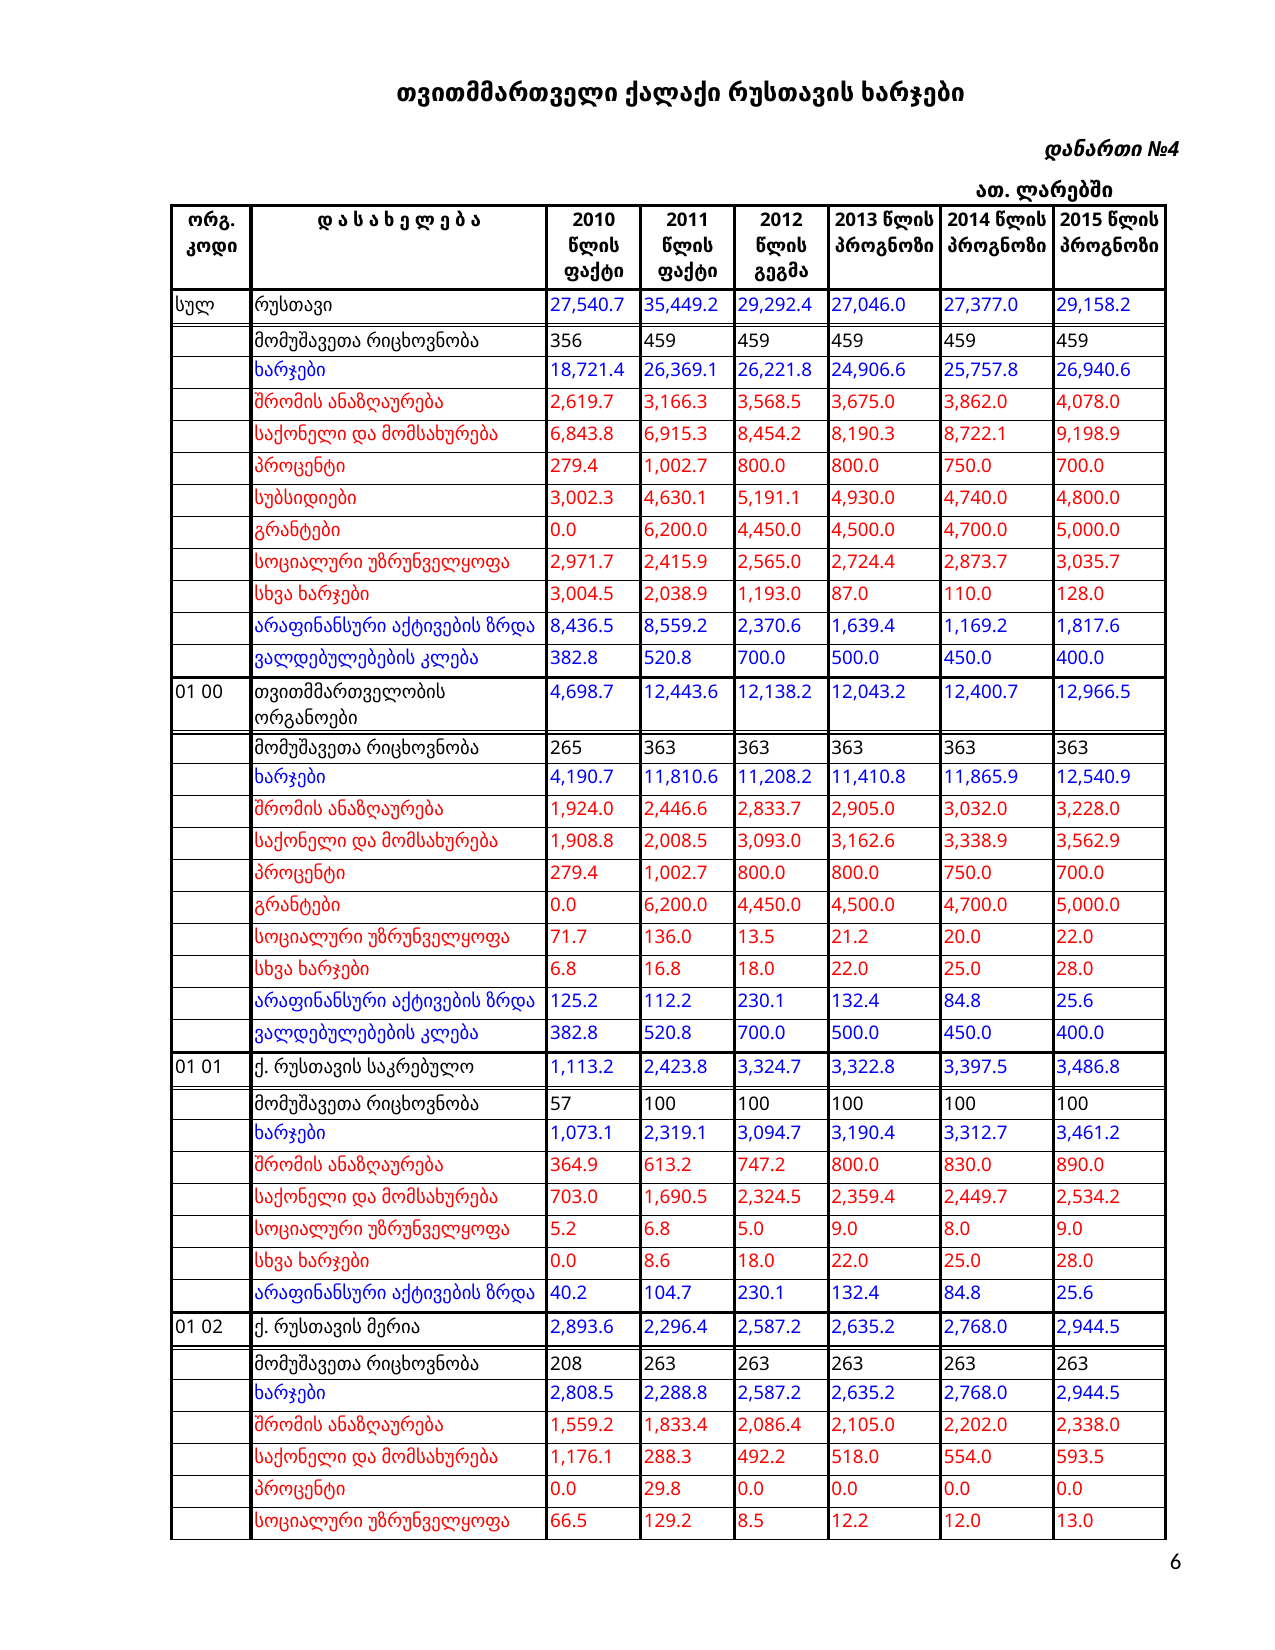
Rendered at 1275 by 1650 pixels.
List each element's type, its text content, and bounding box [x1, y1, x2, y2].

table_cell 11,208.2 [736, 764, 827, 795]
table_cell 230.1 [736, 1280, 827, 1311]
table_cell 21.2 [830, 924, 939, 955]
table_cell 4,698.7 [548, 679, 639, 730]
table_cell 8.0 [942, 1216, 1052, 1247]
table_cell 288.3 [642, 1444, 733, 1474]
table_header 2013 წლის პროგნოზი [830, 207, 939, 288]
table_cell 128.0 [1055, 581, 1164, 612]
table_cell 2,086.4 [736, 1412, 827, 1443]
table_cell 12,043.2 [830, 679, 939, 730]
table_cell 22.0 [830, 956, 939, 987]
table_cell 750.0 [942, 453, 1052, 484]
table_cell 6.8 [548, 956, 639, 987]
table_cell 2,423.8 [642, 1054, 733, 1086]
table_cell 4,740.0 [942, 485, 1052, 516]
table_cell 27,540.7 [548, 291, 639, 322]
table_cell სოციალური უზრუნველყოფა [253, 924, 545, 955]
table_cell არაფინანსური აქტივების ზრდა [253, 613, 545, 643]
table_cell 8.6 [642, 1248, 733, 1279]
table_cell [173, 613, 249, 643]
table_cell 1,690.5 [642, 1184, 733, 1215]
table_cell საქონელი და მომსახურება [253, 1444, 545, 1474]
table_cell 129.2 [642, 1508, 733, 1538]
table_cell 6,200.0 [642, 517, 733, 548]
table_cell 700.0 [736, 1020, 827, 1051]
table_cell 2,319.1 [642, 1120, 733, 1151]
table_cell 110.0 [942, 581, 1052, 612]
table_cell 24,906.6 [830, 357, 939, 388]
table_cell 459 [642, 327, 733, 356]
table_cell 4,078.0 [1055, 389, 1164, 420]
table_cell 2,202.0 [942, 1412, 1052, 1443]
table_cell 263 [830, 1350, 939, 1379]
table_cell ხარჯები [253, 1120, 545, 1151]
table_cell 450.0 [942, 1020, 1052, 1051]
table_cell 520.8 [642, 1020, 733, 1051]
table_cell 1,908.8 [548, 828, 639, 859]
table_cell 12,138.2 [736, 679, 827, 730]
table_cell [173, 1020, 249, 1051]
table_cell მომუშავეთა რიცხოვნობა [253, 327, 545, 356]
table_cell [173, 1280, 249, 1311]
table_cell [173, 327, 249, 356]
table_cell 3,093.0 [736, 828, 827, 859]
table_cell 6.8 [642, 1216, 733, 1247]
table_cell 363 [942, 735, 1052, 763]
table_cell 100 [942, 1090, 1052, 1119]
table_cell 2,833.7 [736, 796, 827, 827]
table_header 2010 წლის ფაქტი [548, 207, 639, 288]
table_cell 3,094.7 [736, 1120, 827, 1151]
table_cell 208 [548, 1350, 639, 1379]
table_cell [173, 1120, 249, 1151]
table_cell 279.4 [548, 453, 639, 484]
table_cell 100 [642, 1090, 733, 1119]
table_cell 263 [736, 1350, 827, 1379]
table_cell 613.2 [642, 1152, 733, 1183]
table_cell 0.0 [548, 1476, 639, 1507]
table_cell 2,971.7 [548, 549, 639, 579]
table_cell 13.0 [1055, 1508, 1164, 1538]
table_cell 22.0 [1055, 924, 1164, 955]
table_cell 492.2 [736, 1444, 827, 1474]
table_cell 263 [1055, 1350, 1164, 1379]
table_cell [173, 1152, 249, 1183]
table_cell შრომის ანაზღაურება [253, 1152, 545, 1183]
table_cell მომუშავეთა რიცხოვნობა [253, 1090, 545, 1119]
table_cell 518.0 [830, 1444, 939, 1474]
table_cell [173, 892, 249, 923]
table_cell 2,768.0 [942, 1314, 1052, 1345]
table_cell 1,559.2 [548, 1412, 639, 1443]
table_cell [173, 764, 249, 795]
table_cell 20.0 [942, 924, 1052, 955]
table_cell 6,200.0 [642, 892, 733, 923]
table_cell 1,817.6 [1055, 613, 1164, 643]
table_cell 747.2 [736, 1152, 827, 1183]
table_cell 2,893.6 [548, 1314, 639, 1345]
table_cell 520.8 [642, 645, 733, 676]
table_cell 1,169.2 [942, 613, 1052, 643]
table_cell [173, 517, 249, 548]
table_cell 363 [642, 735, 733, 763]
table_cell სულ [173, 291, 249, 322]
table_cell 1,002.7 [642, 453, 733, 484]
table_cell 265 [548, 735, 639, 763]
table_cell 132.4 [830, 1280, 939, 1311]
table_cell 8,559.2 [642, 613, 733, 643]
table_cell 100 [736, 1090, 827, 1119]
table_cell ვალდებულებების კლება [253, 645, 545, 676]
table_cell 12,400.7 [942, 679, 1052, 730]
table_cell 6,915.3 [642, 421, 733, 452]
table_cell 66.5 [548, 1508, 639, 1538]
table_cell შრომის ანაზღაურება [253, 389, 545, 420]
table_cell 87.0 [830, 581, 939, 612]
table_cell 800.0 [736, 860, 827, 891]
table_cell [173, 357, 249, 388]
table_cell 4,700.0 [942, 517, 1052, 548]
table_cell 11,810.6 [642, 764, 733, 795]
table_cell 12,540.9 [1055, 764, 1164, 795]
table_cell 450.0 [942, 645, 1052, 676]
table_cell 0.0 [1055, 1476, 1164, 1507]
table_cell 0.0 [548, 517, 639, 548]
table_cell 364.9 [548, 1152, 639, 1183]
table_cell 2,944.5 [1055, 1380, 1164, 1411]
table_cell 8,454.2 [736, 421, 827, 452]
table_cell [173, 1412, 249, 1443]
table_cell [173, 1350, 249, 1379]
table_cell 4,500.0 [830, 517, 939, 548]
table_cell 2,565.0 [736, 549, 827, 579]
table_cell სოციალური უზრუნველყოფა [253, 549, 545, 579]
table_cell 2,288.8 [642, 1380, 733, 1411]
table_header 2011 წლის ფაქტი [642, 207, 733, 288]
table_cell 25.6 [1055, 1280, 1164, 1311]
table_cell 0.0 [942, 1476, 1052, 1507]
table_cell 5.0 [736, 1216, 827, 1247]
table_cell [173, 1248, 249, 1279]
table_cell 830.0 [942, 1152, 1052, 1183]
table_cell 3,035.7 [1055, 549, 1164, 579]
table_cell 2,534.2 [1055, 1184, 1164, 1215]
table_cell 3,562.9 [1055, 828, 1164, 859]
table_cell 363 [736, 735, 827, 763]
table_cell 800.0 [830, 860, 939, 891]
table_cell 3,166.3 [642, 389, 733, 420]
text ათ. ლარებში [150, 175, 1181, 203]
table_cell 2,449.7 [942, 1184, 1052, 1215]
table_cell 2,808.5 [548, 1380, 639, 1411]
table_cell 700.0 [1055, 860, 1164, 891]
table_header დ ა ს ა ხ ე ლ ე ბ ა [253, 207, 545, 288]
table_cell 136.0 [642, 924, 733, 955]
table_cell 11,410.8 [830, 764, 939, 795]
table_cell 2,944.5 [1055, 1314, 1164, 1345]
table_cell 3,032.0 [942, 796, 1052, 827]
table_cell 1,639.4 [830, 613, 939, 643]
table_cell 2,587.2 [736, 1314, 827, 1345]
table_cell 593.5 [1055, 1444, 1164, 1474]
table_cell სხვა ხარჯები [253, 1248, 545, 1279]
table_cell 382.8 [548, 1020, 639, 1051]
table_cell 1,073.1 [548, 1120, 639, 1151]
table_cell გრანტები [253, 517, 545, 548]
table_cell 356 [548, 327, 639, 356]
table_cell ვალდებულებების კლება [253, 1020, 545, 1051]
table_cell 2,905.0 [830, 796, 939, 827]
table_cell [173, 796, 249, 827]
table_cell 2,359.4 [830, 1184, 939, 1215]
table_cell 132.4 [830, 988, 939, 1019]
table_cell 400.0 [1055, 645, 1164, 676]
table_cell 279.4 [548, 860, 639, 891]
table_header 2015 წლის პროგნოზი [1055, 207, 1164, 288]
table_cell 1,176.1 [548, 1444, 639, 1474]
table_cell ხარჯები [253, 357, 545, 388]
table_cell 3,397.5 [942, 1054, 1052, 1086]
table_cell [173, 1090, 249, 1119]
text თვითმმართველი ქალაქი რუსთავის ხარჯები [150, 75, 1181, 109]
table_cell 2,370.6 [736, 613, 827, 643]
table_cell 112.2 [642, 988, 733, 1019]
table_cell [173, 1216, 249, 1247]
table_cell [173, 421, 249, 452]
table_cell 25.6 [1055, 988, 1164, 1019]
table_cell [173, 735, 249, 763]
table_cell 3,322.8 [830, 1054, 939, 1086]
table_cell 9.0 [830, 1216, 939, 1247]
table_cell [173, 645, 249, 676]
table_cell 8.5 [736, 1508, 827, 1538]
table_cell 459 [1055, 327, 1164, 356]
table_cell 459 [830, 327, 939, 356]
table_cell 3,004.5 [548, 581, 639, 612]
table_cell 3,190.4 [830, 1120, 939, 1151]
table_cell 3,486.8 [1055, 1054, 1164, 1086]
table_cell 28.0 [1055, 1248, 1164, 1279]
table_cell საქონელი და მომსახურება [253, 828, 545, 859]
table_cell [173, 988, 249, 1019]
table_cell 11,865.9 [942, 764, 1052, 795]
table_cell მომუშავეთა რიცხოვნობა [253, 735, 545, 763]
table_header 2014 წლის პროგნოზი [942, 207, 1052, 288]
table_cell 2,446.6 [642, 796, 733, 827]
table_cell 3,568.5 [736, 389, 827, 420]
table_cell 2,038.9 [642, 581, 733, 612]
table_cell 554.0 [942, 1444, 1052, 1474]
table_cell 2,324.5 [736, 1184, 827, 1215]
table_cell 26,369.1 [642, 357, 733, 388]
table_cell 18.0 [736, 956, 827, 987]
table_cell ქ. რუსთავის მერია [253, 1314, 545, 1345]
table_cell [173, 860, 249, 891]
table_cell 4,450.0 [736, 517, 827, 548]
table_cell 2,008.5 [642, 828, 733, 859]
table_cell 13.5 [736, 924, 827, 955]
table_cell 18.0 [736, 1248, 827, 1279]
table_cell ხარჯები [253, 764, 545, 795]
table_cell 800.0 [736, 453, 827, 484]
table_cell 12,966.5 [1055, 679, 1164, 730]
table_cell 263 [642, 1350, 733, 1379]
table_cell 3,338.9 [942, 828, 1052, 859]
table_cell საქონელი და მომსახურება [253, 1184, 545, 1215]
table_cell 459 [736, 327, 827, 356]
table_cell საქონელი და მომსახურება [253, 421, 545, 452]
table_cell 84.8 [942, 988, 1052, 1019]
table_cell [173, 1380, 249, 1411]
table_cell 71.7 [548, 924, 639, 955]
table_cell 363 [830, 735, 939, 763]
table_cell 800.0 [830, 1152, 939, 1183]
table_cell 4,450.0 [736, 892, 827, 923]
table_cell 9,198.9 [1055, 421, 1164, 452]
table_cell პროცენტი [253, 860, 545, 891]
table_cell 4,190.7 [548, 764, 639, 795]
table_cell შრომის ანაზღაურება [253, 1412, 545, 1443]
table_cell 104.7 [642, 1280, 733, 1311]
table_cell 9.0 [1055, 1216, 1164, 1247]
table_cell 4,500.0 [830, 892, 939, 923]
table_cell 18,721.4 [548, 357, 639, 388]
table_cell 400.0 [1055, 1020, 1164, 1051]
table_cell 1,833.4 [642, 1412, 733, 1443]
table_cell 29.8 [642, 1476, 733, 1507]
table_cell 12.0 [942, 1508, 1052, 1538]
table_cell 2,619.7 [548, 389, 639, 420]
table_cell მომუშავეთა რიცხოვნობა [253, 1350, 545, 1379]
table_header ორგ. კოდი [173, 207, 249, 288]
table_cell [173, 956, 249, 987]
table_cell 100 [830, 1090, 939, 1119]
table_cell 2,873.7 [942, 549, 1052, 579]
table_cell 3,324.7 [736, 1054, 827, 1086]
table_cell 2,768.0 [942, 1380, 1052, 1411]
table_cell 5,191.1 [736, 485, 827, 516]
table_cell 700.0 [736, 645, 827, 676]
table_cell 800.0 [830, 453, 939, 484]
table_cell თვითმმართველობის ორგანოები [253, 679, 545, 730]
table_cell 57 [548, 1090, 639, 1119]
table_cell პროცენტი [253, 1476, 545, 1507]
table_cell 703.0 [548, 1184, 639, 1215]
table_cell 16.8 [642, 956, 733, 987]
table_cell სოციალური უზრუნველყოფა [253, 1216, 545, 1247]
table_cell 2,105.0 [830, 1412, 939, 1443]
table_cell სხვა ხარჯები [253, 581, 545, 612]
table_cell 12,443.6 [642, 679, 733, 730]
table_cell 01 01 [173, 1054, 249, 1086]
table_cell 6,843.8 [548, 421, 639, 452]
table_cell 3,675.0 [830, 389, 939, 420]
table_cell სოციალური უზრუნველყოფა [253, 1508, 545, 1538]
table_cell 1,002.7 [642, 860, 733, 891]
table_cell 700.0 [1055, 453, 1164, 484]
table_cell 27,377.0 [942, 291, 1052, 322]
table_cell 2,635.2 [830, 1314, 939, 1345]
table_cell 5,000.0 [1055, 892, 1164, 923]
table_cell 29,292.4 [736, 291, 827, 322]
table_header 2012 წლის გეგმა [736, 207, 827, 288]
table_cell 26,221.8 [736, 357, 827, 388]
table_cell 25,757.8 [942, 357, 1052, 388]
table_cell ხარჯები [253, 1380, 545, 1411]
table_cell [173, 485, 249, 516]
table_cell [173, 1508, 249, 1538]
table_cell გრანტები [253, 892, 545, 923]
table_cell [173, 924, 249, 955]
table_cell 5.2 [548, 1216, 639, 1247]
table_cell 263 [942, 1350, 1052, 1379]
table_cell შრომის ანაზღაურება [253, 796, 545, 827]
table_cell 363 [1055, 735, 1164, 763]
table_cell 29,158.2 [1055, 291, 1164, 322]
table_cell 0.0 [548, 1248, 639, 1279]
table_cell 1,924.0 [548, 796, 639, 827]
table_cell 3,002.3 [548, 485, 639, 516]
table_cell [173, 453, 249, 484]
table_cell 0.0 [736, 1476, 827, 1507]
table_cell 25.0 [942, 956, 1052, 987]
table_cell 26,940.6 [1055, 357, 1164, 388]
text დანართი №4 [150, 134, 1181, 162]
table_cell 2,635.2 [830, 1380, 939, 1411]
table_cell 2,724.4 [830, 549, 939, 579]
table_cell 2,587.2 [736, 1380, 827, 1411]
table_cell პროცენტი [253, 453, 545, 484]
table_cell 4,700.0 [942, 892, 1052, 923]
table_cell 500.0 [830, 1020, 939, 1051]
table_cell სხვა ხარჯები [253, 956, 545, 987]
table_cell 4,630.1 [642, 485, 733, 516]
table_cell 2,338.0 [1055, 1412, 1164, 1443]
table_cell 8,722.1 [942, 421, 1052, 452]
table_cell 500.0 [830, 645, 939, 676]
table_cell 5,000.0 [1055, 517, 1164, 548]
table_cell 22.0 [830, 1248, 939, 1279]
table_cell 2,296.4 [642, 1314, 733, 1345]
table_cell 0.0 [830, 1476, 939, 1507]
table_cell 2,415.9 [642, 549, 733, 579]
table_cell 0.0 [548, 892, 639, 923]
table_cell ქ. რუსთავის საკრებულო [253, 1054, 545, 1086]
table_cell 25.0 [942, 1248, 1052, 1279]
table_cell [173, 828, 249, 859]
table_cell [173, 1184, 249, 1215]
table_cell 100 [1055, 1090, 1164, 1119]
table_cell [173, 549, 249, 579]
table_cell 35,449.2 [642, 291, 733, 322]
table_cell [173, 1476, 249, 1507]
table_cell [173, 581, 249, 612]
table_cell 40.2 [548, 1280, 639, 1311]
table_cell არაფინანსური აქტივების ზრდა [253, 1280, 545, 1311]
table_cell 3,461.2 [1055, 1120, 1164, 1151]
table_cell რუსთავი [253, 291, 545, 322]
table_cell 750.0 [942, 860, 1052, 891]
table_cell 3,162.6 [830, 828, 939, 859]
table_cell 28.0 [1055, 956, 1164, 987]
table_cell 890.0 [1055, 1152, 1164, 1183]
table_cell 4,930.0 [830, 485, 939, 516]
table_cell [173, 389, 249, 420]
table_cell 382.8 [548, 645, 639, 676]
table_cell 27,046.0 [830, 291, 939, 322]
table_cell [173, 1444, 249, 1474]
table_cell 3,228.0 [1055, 796, 1164, 827]
table_cell სუბსიდიები [253, 485, 545, 516]
table_cell 01 00 [173, 679, 249, 730]
table_cell 1,193.0 [736, 581, 827, 612]
table_cell 8,436.5 [548, 613, 639, 643]
table_cell 4,800.0 [1055, 485, 1164, 516]
table_cell 8,190.3 [830, 421, 939, 452]
table_cell 459 [942, 327, 1052, 356]
table_cell 3,862.0 [942, 389, 1052, 420]
table_cell 84.8 [942, 1280, 1052, 1311]
table_cell არაფინანსური აქტივების ზრდა [253, 988, 545, 1019]
table_cell 1,113.2 [548, 1054, 639, 1086]
table_cell 3,312.7 [942, 1120, 1052, 1151]
table_cell 125.2 [548, 988, 639, 1019]
table_cell 01 02 [173, 1314, 249, 1345]
table_cell 12.2 [830, 1508, 939, 1538]
table_cell 230.1 [736, 988, 827, 1019]
